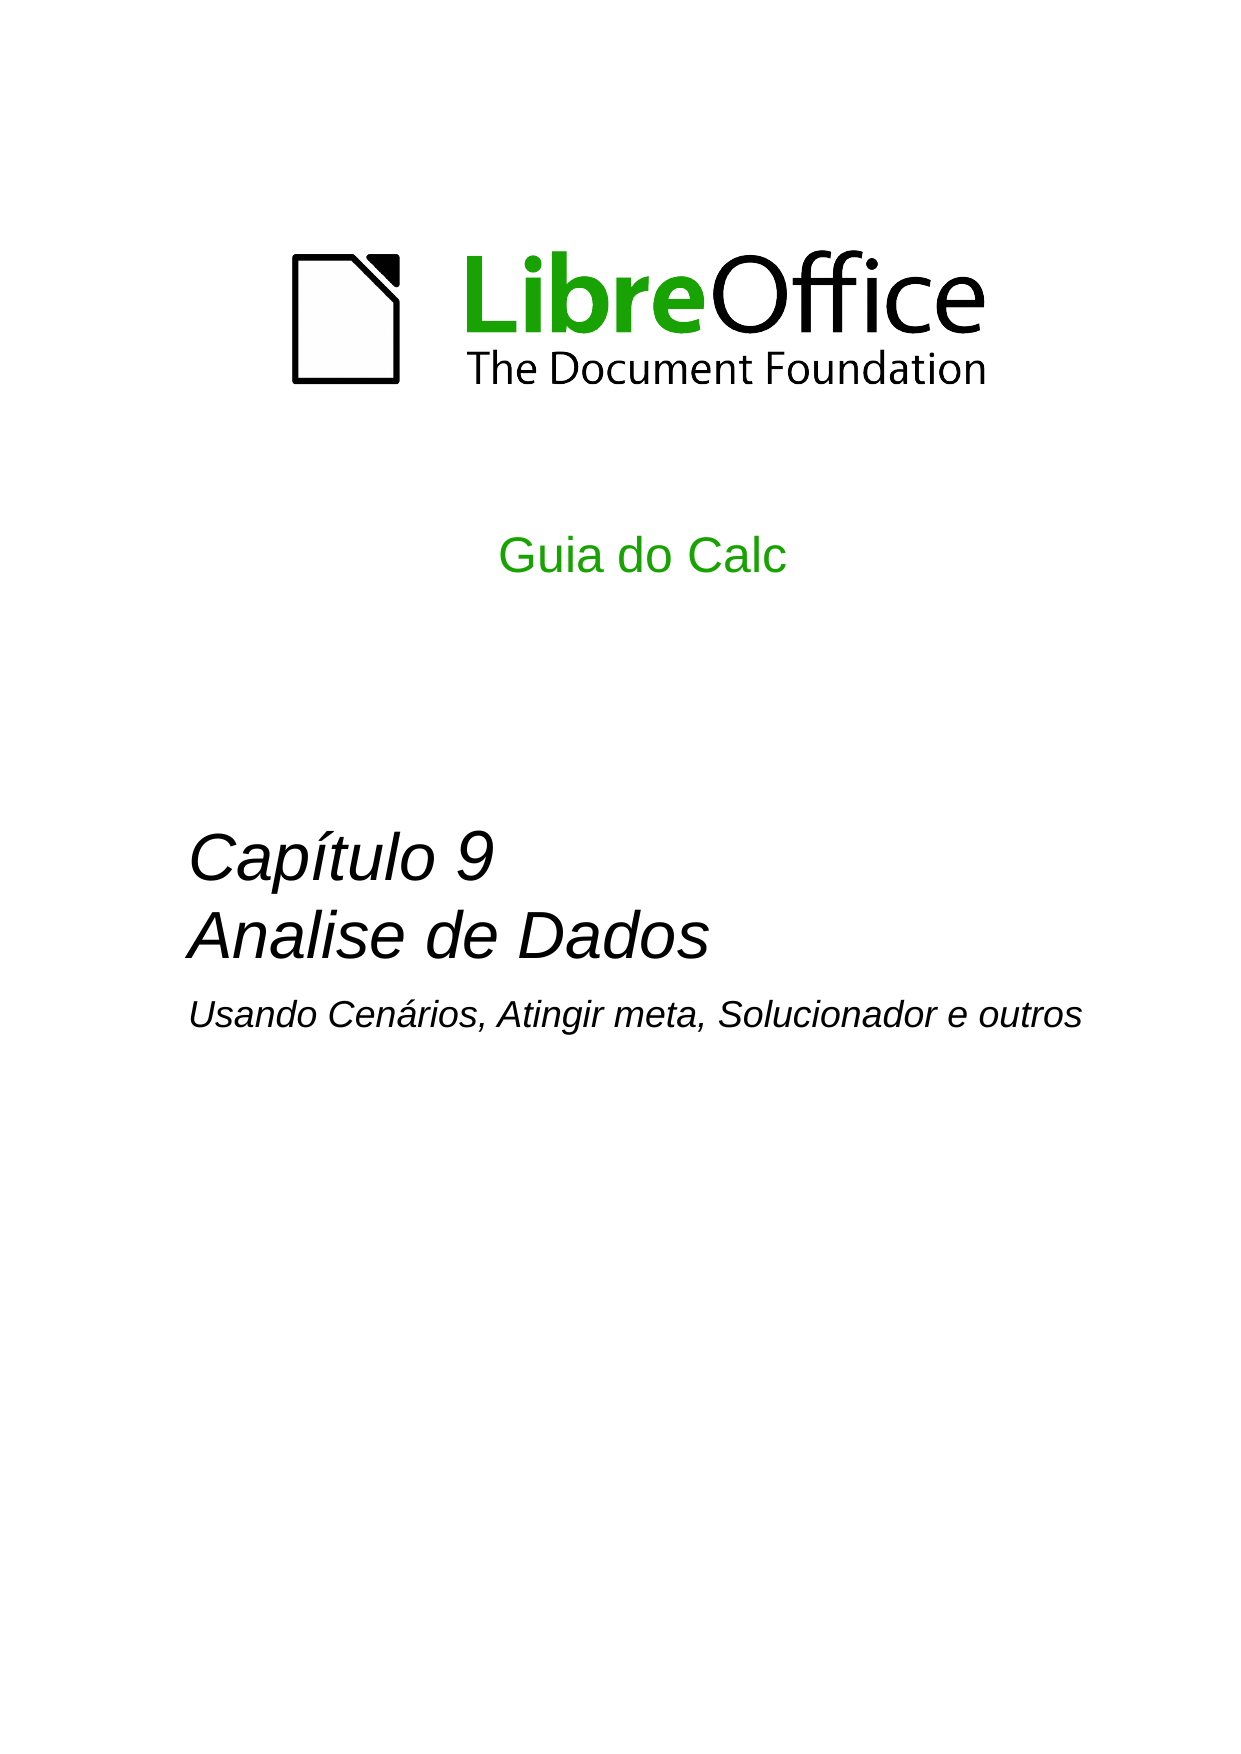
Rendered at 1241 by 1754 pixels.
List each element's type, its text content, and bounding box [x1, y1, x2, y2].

text Guia do Calc [188, 526, 1098, 583]
subtitle Usando Cenários, Atingir meta, Solucionador e outros [188, 992, 1098, 1035]
subtitle Capítulo 9 Analise de Dados [188, 814, 1098, 972]
picture [250, 219, 1035, 419]
